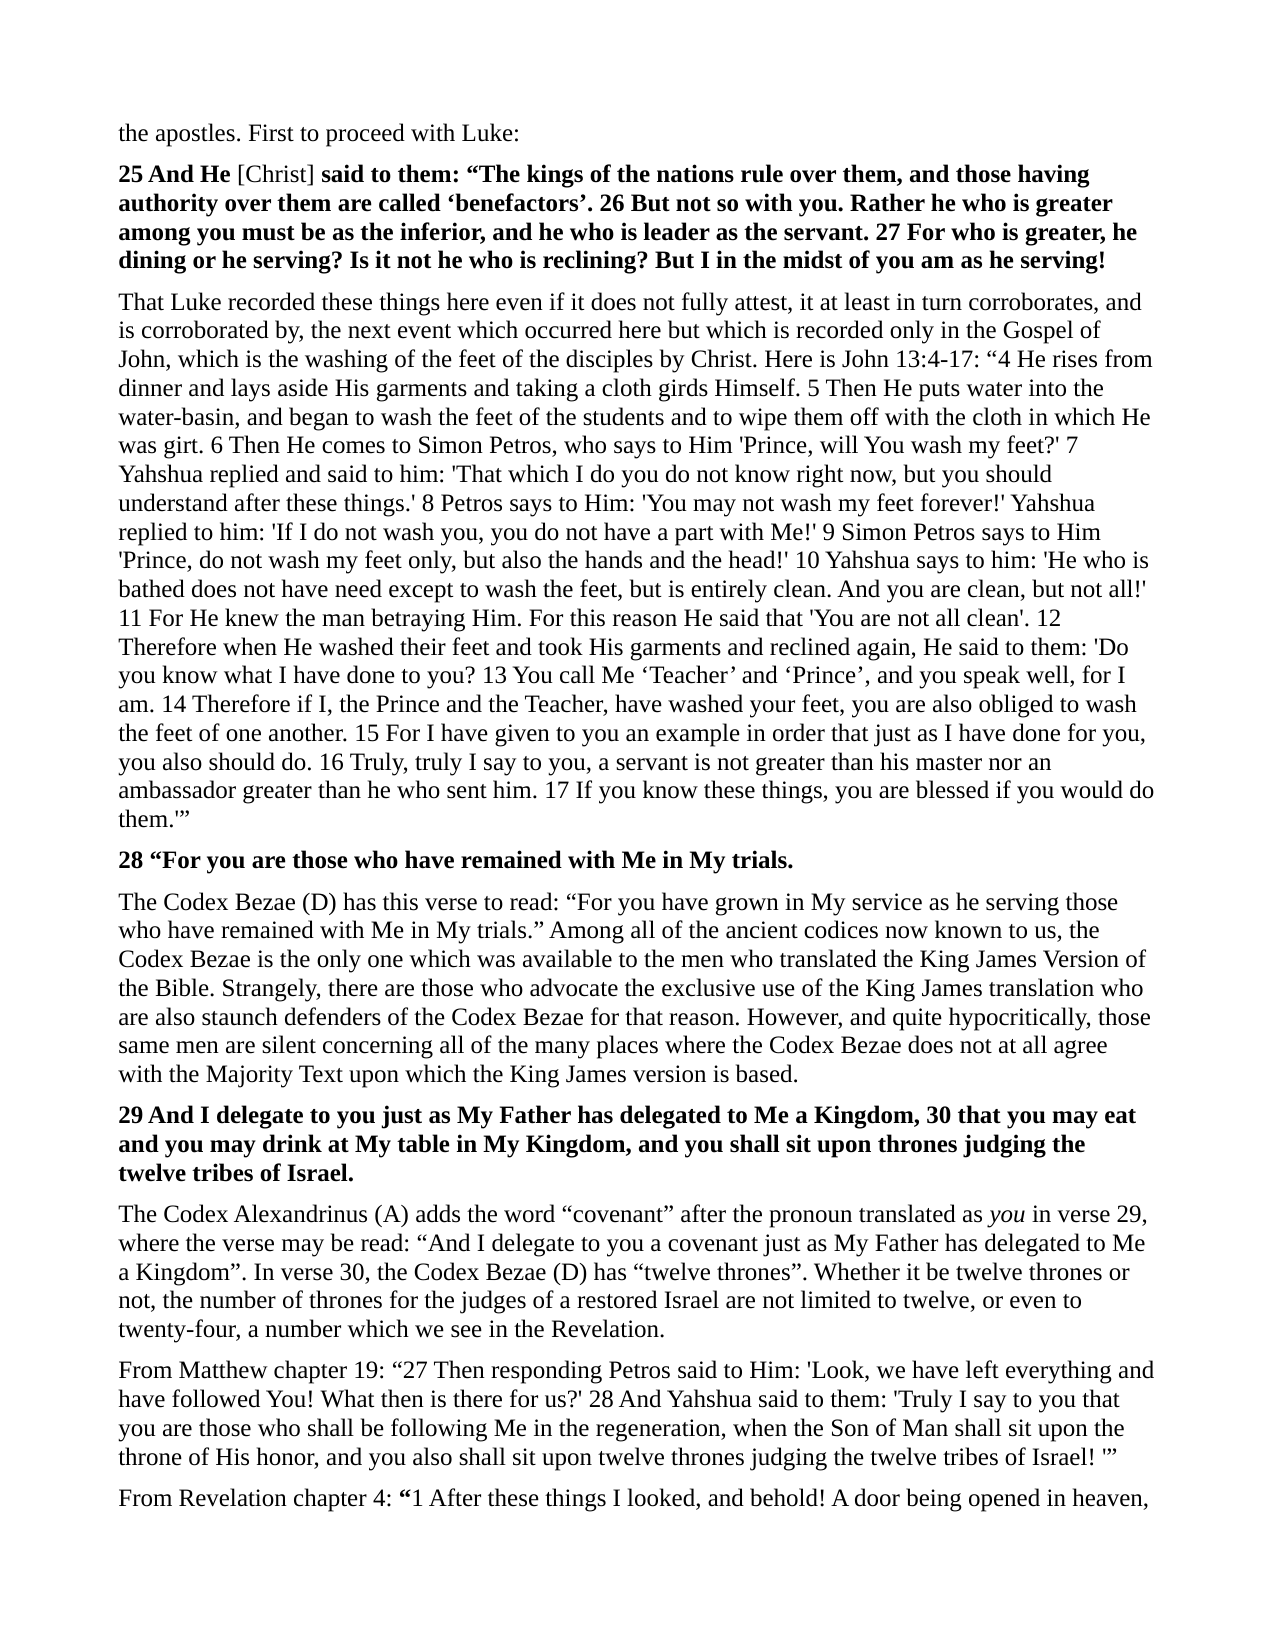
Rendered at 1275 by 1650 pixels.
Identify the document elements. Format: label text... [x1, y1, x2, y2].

text The Codex Alexandrinus (A) adds the word “covenant” after the pronoun translated as you in verse 29, where the verse may be read: “And I delegate to you a covenant just as My Father has delegated to Me a Kingdom”. In verse 30, the Codex Bezae (D) has “twelve thrones”. Whether it be twelve thrones or not, the number of thrones for the judges of a restored Israel are not limited to twelve, or even to twenty-four, a number which we see in the Revelation. [118, 1199, 1157, 1343]
text 29 And I delegate to you just as My Father has delegated to Me a Kingdom, 30 that you may eat and you may drink at My table in My Kingdom, and you shall sit upon thrones judging the twelve tribes of Israel. [118, 1101, 1157, 1187]
text 28 “For you are those who have remained with Me in My trials. [118, 846, 1157, 874]
text The Codex Bezae (D) has this verse to read: “For you have grown in My service as he serving those who have remained with Me in My trials.” Among all of the ancient codices now known to us, the Codex Bezae is the only one which was available to the men who translated the King James Version of the Bible. Strangely, there are those who advocate the exclusive use of the King James translation who are also staunch defenders of the Codex Bezae for that reason. However, and quite hypocritically, those same men are silent concerning all of the many places where the Codex Bezae does not at all agree with the Majority Text upon which the King James version is based. [118, 887, 1157, 1088]
text 25 And He [Christ] said to them: “The kings of the nations rule over them, and those having authority over them are called ‘benefactors’. 26 But not so with you. Rather he who is greater among you must be as the inferior, and he who is leader as the servant. 27 For who is greater, he dining or he serving? Is it not he who is reclining? But I in the midst of you am as he serving! [118, 159, 1157, 274]
text the apostles. First to proceed with Luke: [118, 118, 1157, 147]
text From Matthew chapter 19: “27 Then responding Petros said to Him: 'Look, we have left everything and have followed You! What then is there for us?' 28 And Yahshua said to them: 'Truly I say to you that you are those who shall be following Me in the regeneration, when the Son of Man shall sit upon the throne of His honor, and you also shall sit upon twelve thrones judging the twelve tribes of Israel! '” [118, 1356, 1157, 1471]
text From Revelation chapter 4: “1 After these things I looked, and behold! A door being opened in heaven, [118, 1483, 1157, 1512]
text That Luke recorded these things here even if it does not fully attest, it at least in turn corroborates, and is corroborated by, the next event which occurred here but which is recorded only in the Gospel of John, which is the washing of the feet of the disciples by Christ. Here is John 13:4-17: “4 He rises from dinner and lays aside His garments and taking a cloth girds Himself. 5 Then He puts water into the water-basin, and began to wash the feet of the students and to wipe them off with the cloth in which He was girt. 6 Then He comes to Simon Petros, who says to Him 'Prince, will You wash my feet?' 7 Yahshua replied and said to him: 'That which I do you do not know right now, but you should understand after these things.' 8 Petros says to Him: 'You may not wash my feet forever!' Yahshua replied to him: 'If I do not wash you, you do not have a part with Me!' 9 Simon Petros says to Him 'Prince, do not wash my feet only, but also the hands and the head!' 10 Yahshua says to him: 'He who is bathed does not have need except to wash the feet, but is entirely clean. And you are clean, but not all!' 11 For He knew the man betraying Him. For this reason He said that 'You are not all clean'. 12 Therefore when He washed their feet and took His garments and reclined again, He said to them: 'Do you know what I have done to you? 13 You call Me ‘Teacher’ and ‘Prince’, and you speak well, for I am. 14 Therefore if I, the Prince and the Teacher, have washed your feet, you are also obliged to wash the feet of one another. 15 For I have given to you an example in order that just as I have done for you, you also should do. 16 Truly, truly I say to you, a servant is not greater than his master nor an ambassador greater than he who sent him. 17 If you know these things, you are blessed if you would do them.'” [118, 287, 1157, 833]
